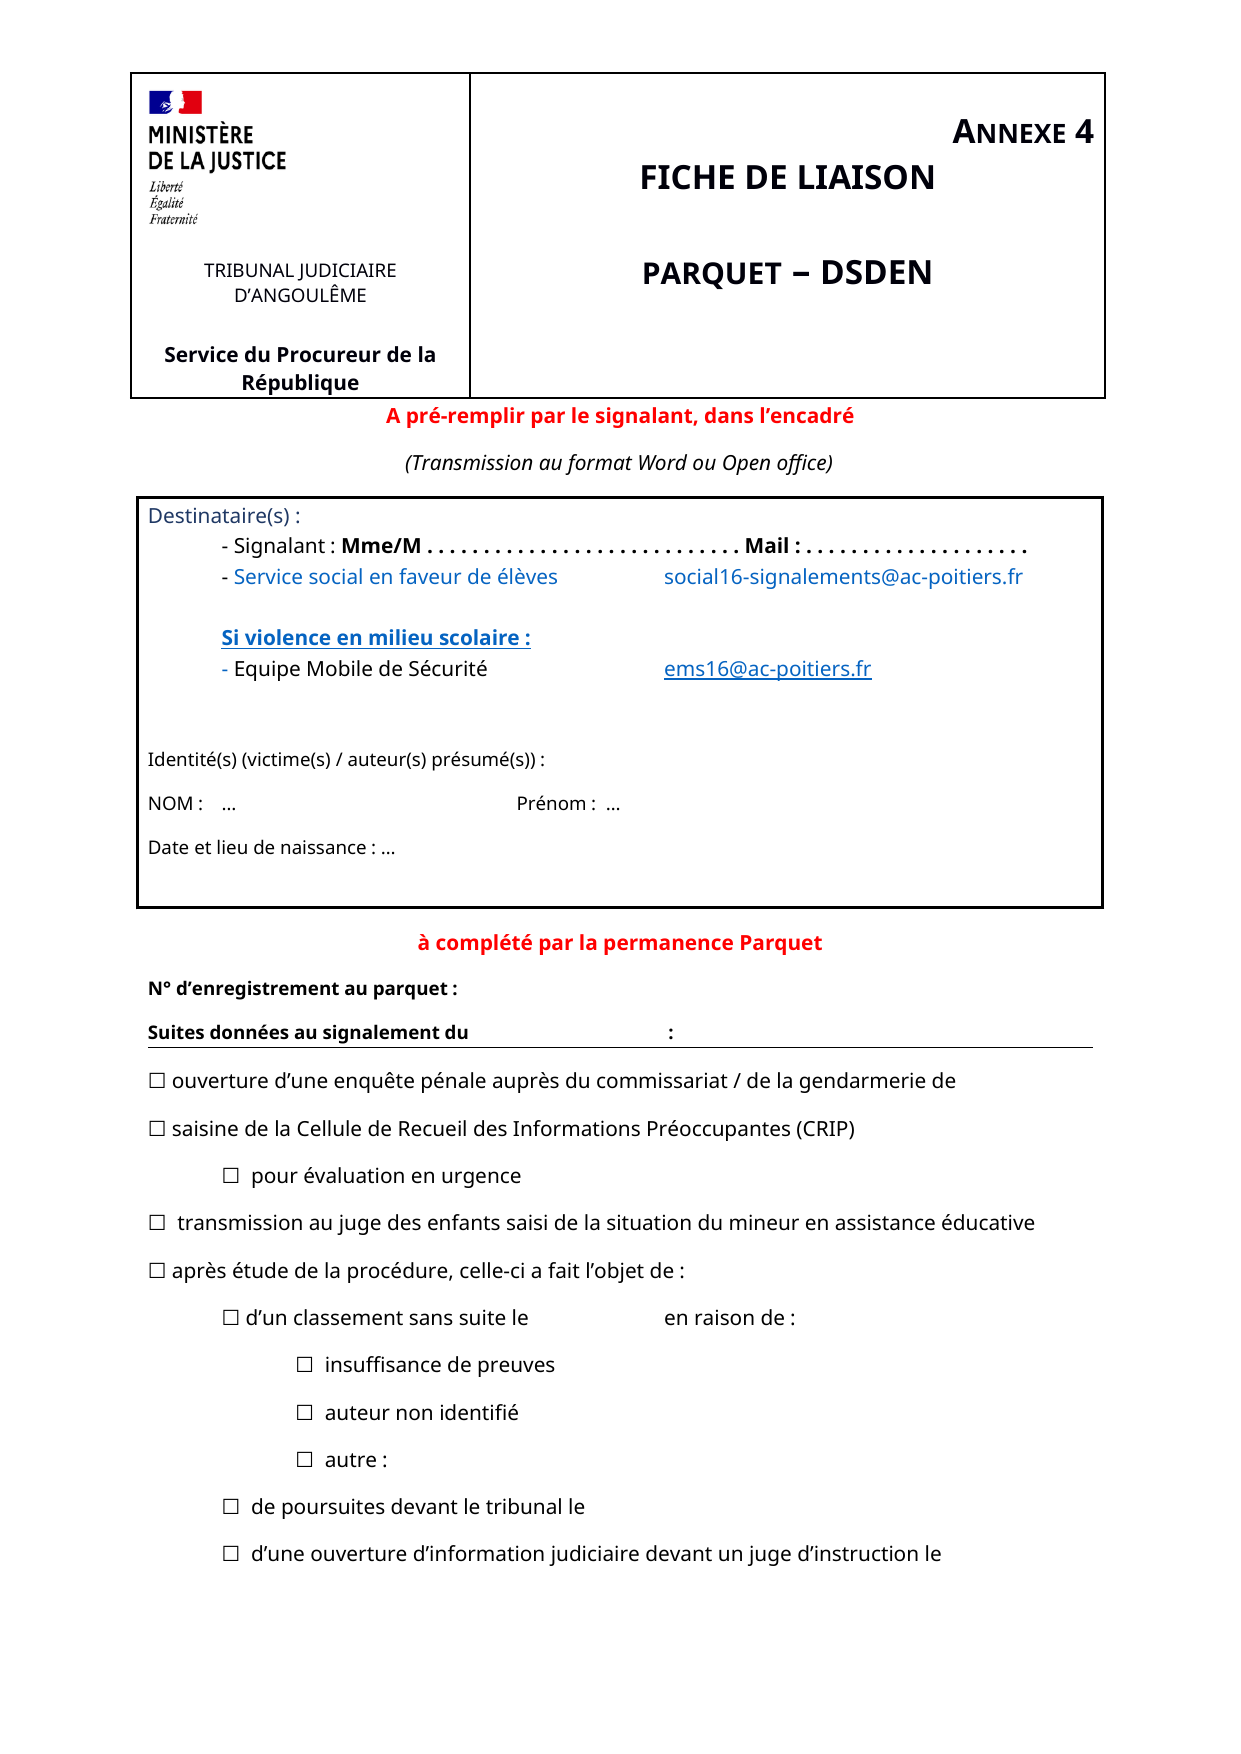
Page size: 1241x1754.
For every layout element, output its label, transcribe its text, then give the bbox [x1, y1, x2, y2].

text Suites données au signalement du : [148, 1019, 1093, 1047]
text Date et lieu de naissance : … [139, 829, 1101, 860]
text ☐ ouverture d’une enquête pénale auprès du commissariat / de la gendarmerie de [148, 1067, 1093, 1095]
text Identité(s) (victime(s) / auteur(s) présumé(s)) : [139, 741, 1101, 772]
text Si violence en milieu scolaire : [139, 618, 1101, 649]
text A pré-remplir par le signalant, dans l’encadré [148, 399, 1093, 430]
text ☐ d’un classement sans suite le en raison de : [148, 1303, 1093, 1332]
text ☐ insuffisance de preuves [148, 1350, 1093, 1379]
text N° d’enregistrement au parquet : [148, 975, 1093, 1001]
text ☐ autre : [148, 1445, 1093, 1473]
text Destinataire(s) : [139, 499, 1101, 526]
text - Signalant : Mme/M . . . . . . . . . . . . . . . . . . . . . . . . . . . . Mail : . . . . . . . . . . . . . . . . . . . . [139, 526, 1101, 557]
text ☐ saisine de la Cellule de Recueil des Informations Préoccupantes (CRIP) [148, 1114, 1093, 1142]
text à complété par la permanence Parquet [148, 928, 1093, 956]
text ☐ pour évaluation en urgence [148, 1161, 1093, 1190]
text NOM : … Prénom : … [139, 785, 1101, 816]
text (Transmission au format Word ou Open office) [148, 448, 1093, 477]
table_header Annexe 4 FICHE DE LIAISON parquet – DSDEN [471, 74, 1104, 397]
text ☐ de poursuites devant le tribunal le [148, 1492, 1093, 1521]
text ☐ après étude de la procédure, celle-ci a fait l’objet de : [148, 1256, 1093, 1284]
table_header TRIBUNAL JUDICIAIRE D’ANGOULÊME Service du Procureur de la République [132, 74, 469, 397]
text ☐ auteur non identifié [148, 1398, 1093, 1426]
text ☐ transmission au juge des enfants saisi de la situation du mineur en assistance éducative [148, 1208, 1093, 1237]
text ☐ d’une ouverture d’information judiciaire devant un juge d’instruction le [148, 1539, 1093, 1568]
text - Service social en faveur de élèves social16-signalements@ac-poitiers.fr [139, 557, 1101, 591]
text - Equipe Mobile de Sécurité ems16@ac-poitiers.fr [139, 649, 1101, 683]
